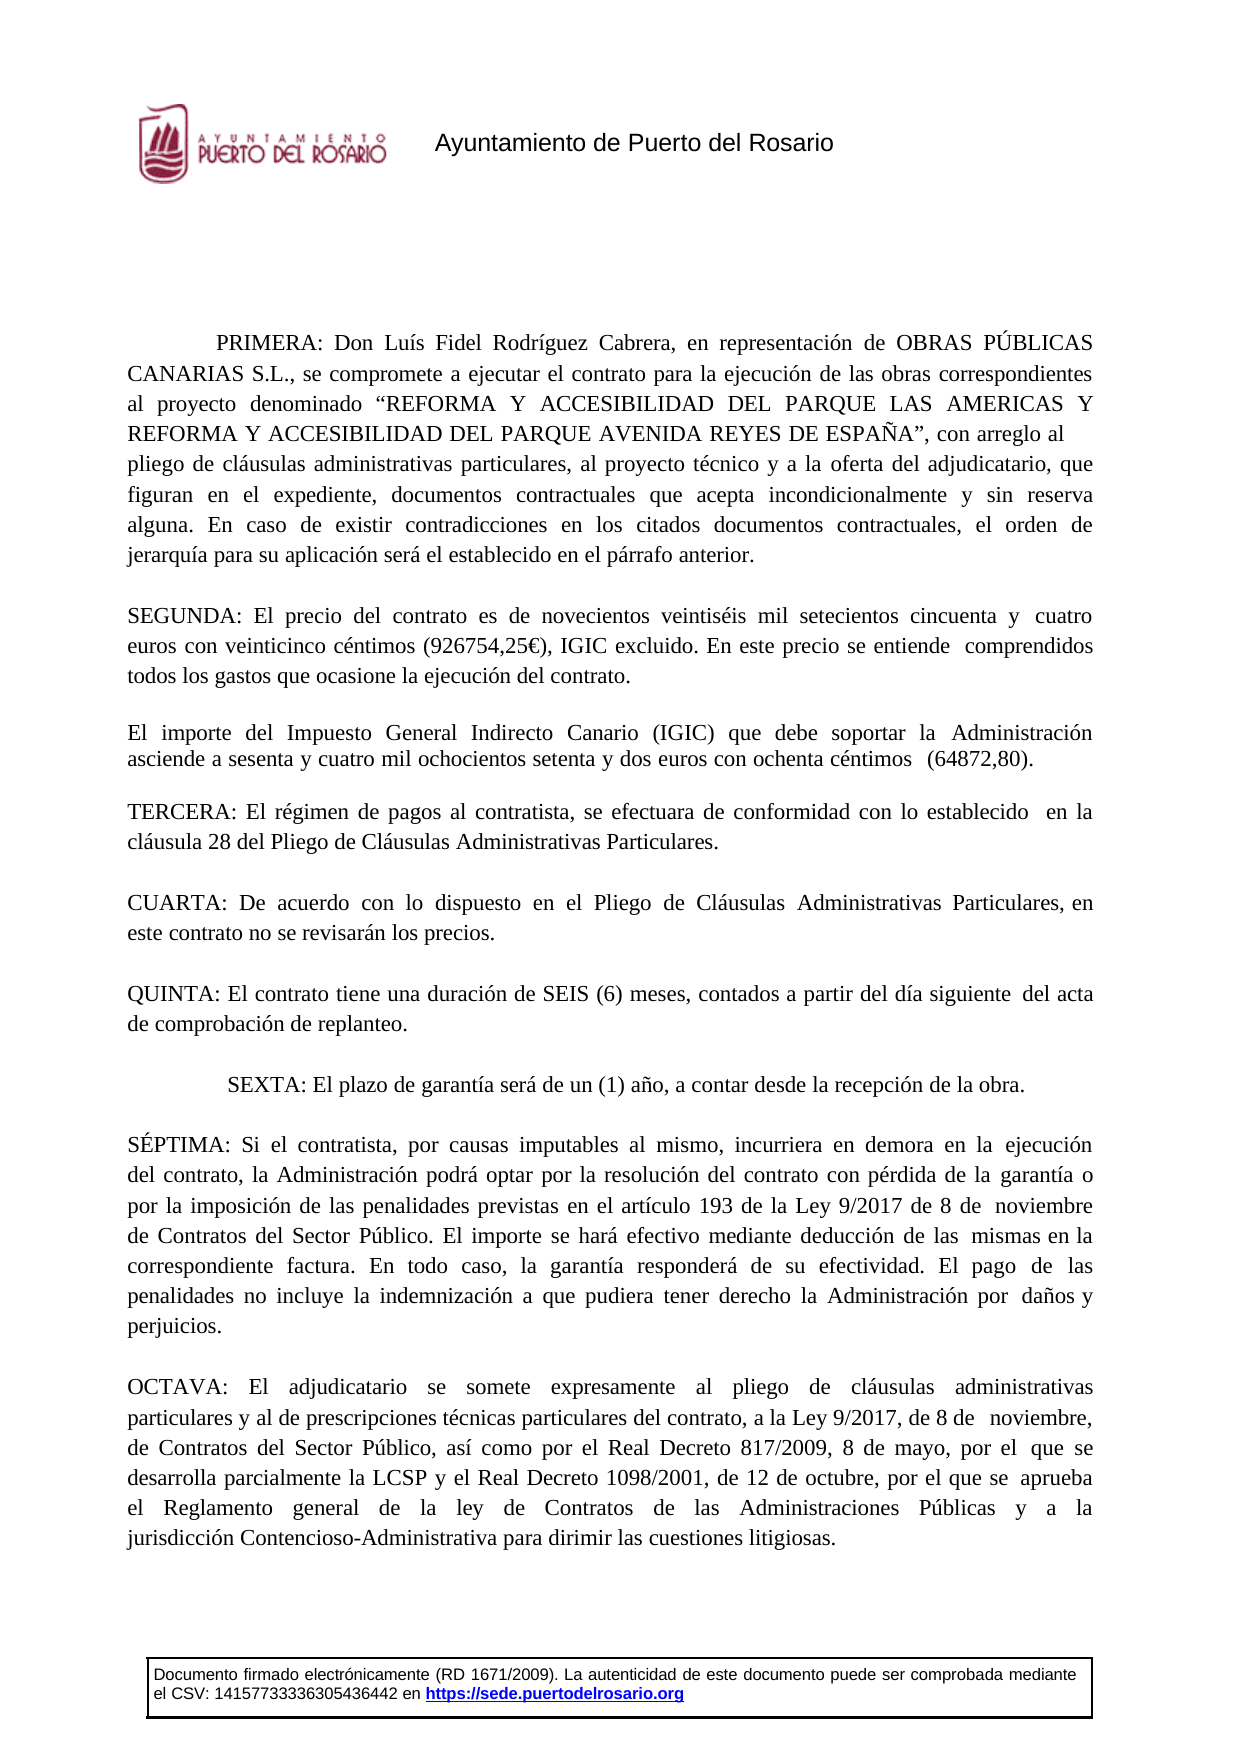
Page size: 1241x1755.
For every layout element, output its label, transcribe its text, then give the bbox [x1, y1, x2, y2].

text QUINTA: El contrato tiene una duración de SEIS (6) meses, contados a partir del día siguiente del acta de comprobación de replanteo. [127, 980, 1093, 1036]
text OCTAVA: El adjudicatario se somete expresamente al pliego de cláusulas administrativas particulares y al de prescripciones técnicas particulares del contrato, a la Ley 9/2017, de 8 de noviembre, de Contratos del Sector Público, así como por el Real Decreto 817/2009, 8 de mayo, por el que se desarrolla parcialmente la LCSP y el Real Decreto 1098/2001, de 12 de octubre, por el que se aprueba el Reglamento general de la ley de Contratos de las Administraciones Públicas y a la jurisdicción Contencioso-Administrativa para dirimir las cuestiones litigiosas. [127, 1373, 1093, 1551]
text SEGUNDA: El precio del contrato es de novecientos veintiséis mil setecientos cincuenta y cuatro euros con veinticinco céntimos (926754,25€), IGIC excluido. En este precio se entiende comprendidos todos los gastos que ocasione la ejecución del contrato. [127, 602, 1093, 688]
text TERCERA: El régimen de pagos al contratista, se efectuara de conformidad con lo establecido en la cláusula 28 del Pliego de Cláusulas Administrativas Particulares. [127, 798, 1093, 854]
text CUARTA: De acuerdo con lo dispuesto en el Pliego de Cláusulas Administrativas Particulares, en este contrato no se revisarán los precios. [127, 889, 1093, 945]
text El importe del Impuesto General Indirecto Canario (IGIC) que debe soportar la Administración asciende a sesenta y cuatro mil ochocientos setenta y dos euros con ochenta céntimos (64872,80). [127, 719, 1093, 772]
text SEXTA: El plazo de garantía será de un (1) año, a contar desde la recepción de la obra. [221, 1071, 1107, 1097]
text pliego de cláusulas administrativas particulares, al proyecto técnico y a la oferta del adjudicatario, que figuran en el expediente, documentos contractuales que acepta incondicionalmente y sin reserva alguna. En caso de existir contradicciones en los citados documentos contractuales, el orden de jerarquía para su aplicación será el establecido en el párrafo anterior. [127, 450, 1093, 567]
text PRIMERA: Don Luís Fidel Rodríguez Cabrera, en representación de OBRAS PÚBLICAS CANARIAS S.L., se compromete a ejecutar el contrato para la ejecución de las obras correspondientes al proyecto denominado “REFORMA Y ACCESIBILIDAD DEL PARQUE LAS AMERICAS Y REFORMA Y ACCESIBILIDAD DEL PARQUE AVENIDA REYES DE ESPAÑA”, con arreglo al [127, 329, 1093, 446]
text SÉPTIMA: Si el contratista, por causas imputables al mismo, incurriera en demora en la ejecución del contrato, la Administración podrá optar por la resolución del contrato con pérdida de la garantía o por la imposición de las penalidades previstas en el artículo 193 de la Ley 9/2017 de 8 de noviembre de Contratos del Sector Público. El importe se hará efectivo mediante deducción de las mismas en la correspondiente factura. En todo caso, la garantía responderá de su efectividad. El pago de las penalidades no incluye la indemnización a que pudiera tener derecho la Administración por daños y perjuicios. [127, 1131, 1093, 1339]
